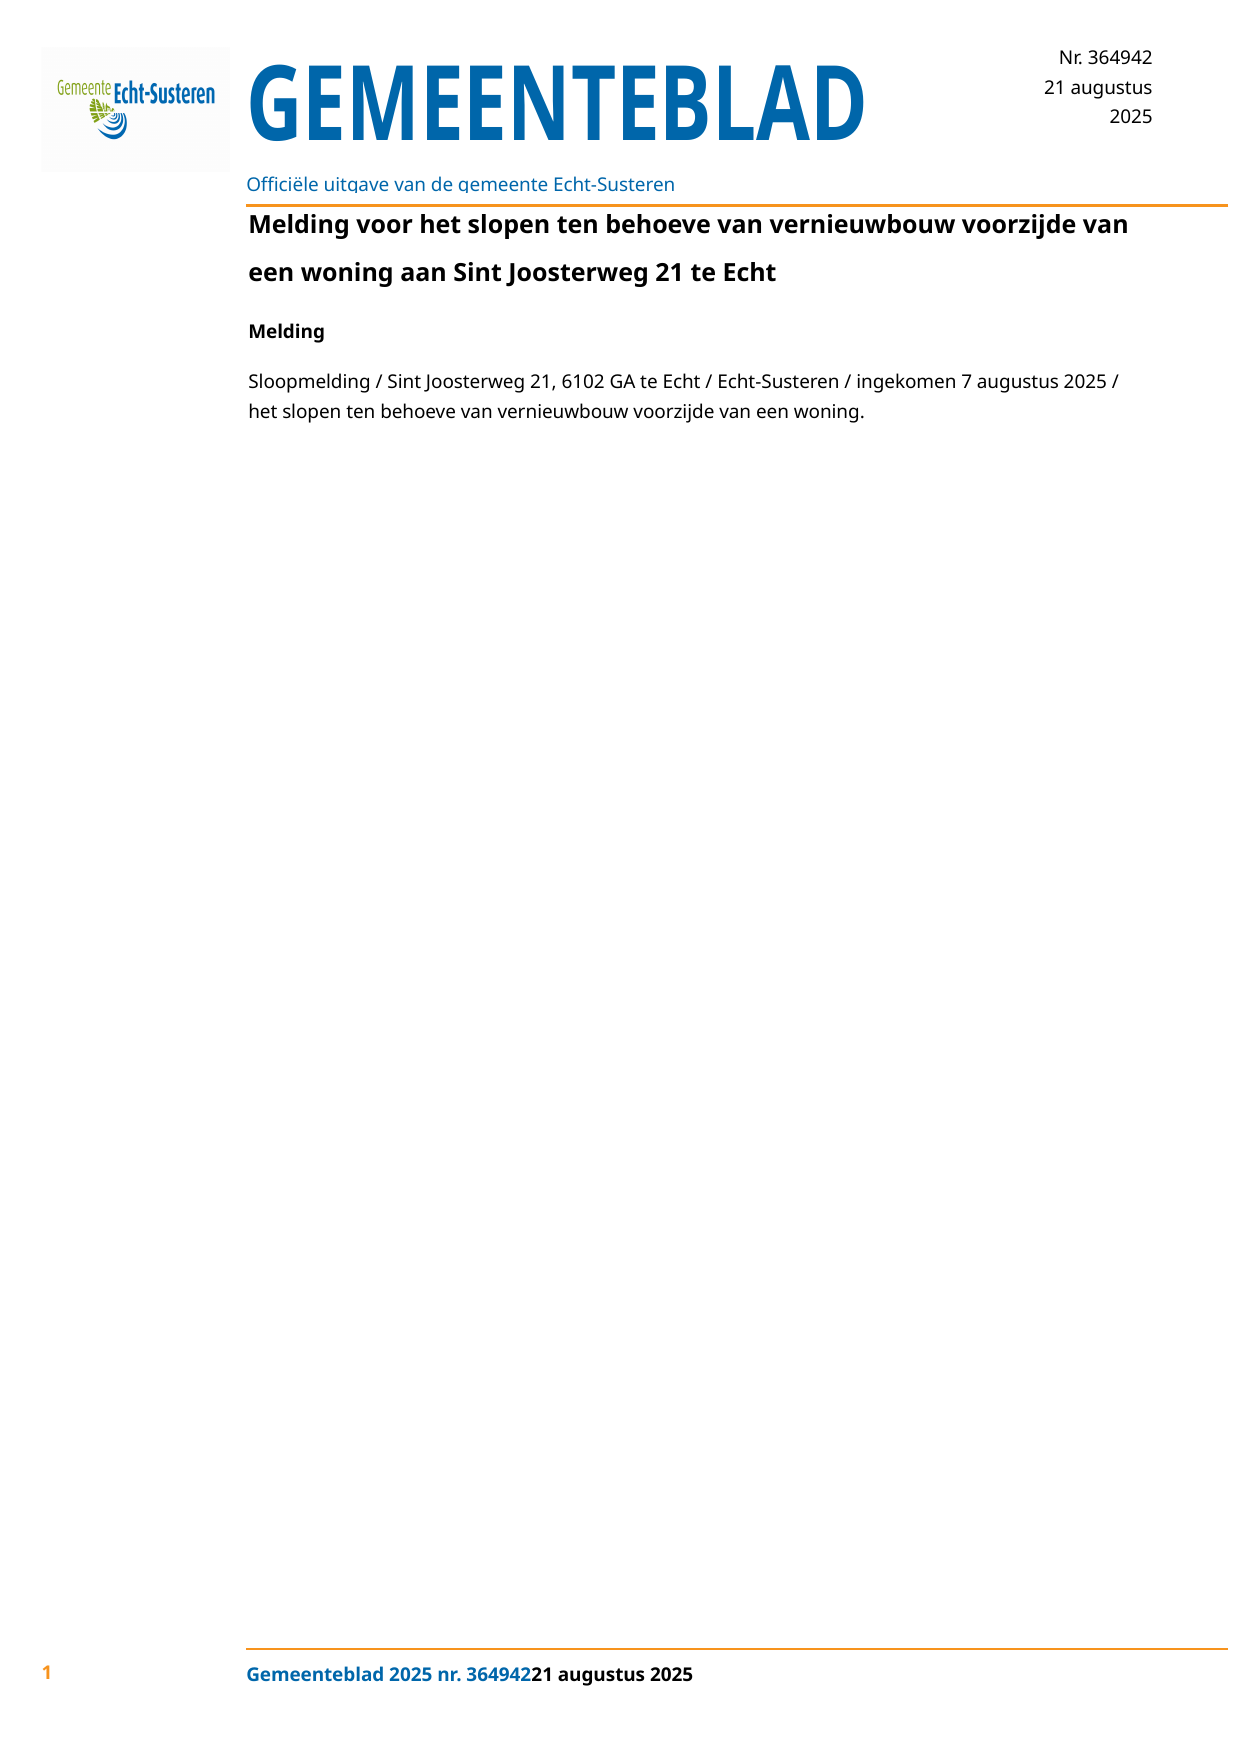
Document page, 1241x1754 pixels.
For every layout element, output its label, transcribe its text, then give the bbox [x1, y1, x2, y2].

picture [41, 47, 231, 172]
text Melding voor het slopen ten behoeve van vernieuwbouw voorzijde van een woning aan Sint Joosterweg 21 te Echt [248, 207, 1152, 288]
text Melding [248, 318, 1152, 344]
text Sloopmelding / Sint Joosterweg 21, 6102 GA te Echt / Echt-Susteren / ingekomen 7 augustus 2025 / het slopen ten behoeve van vernieuwbouw voorzijde van een woning. [248, 368, 1152, 424]
